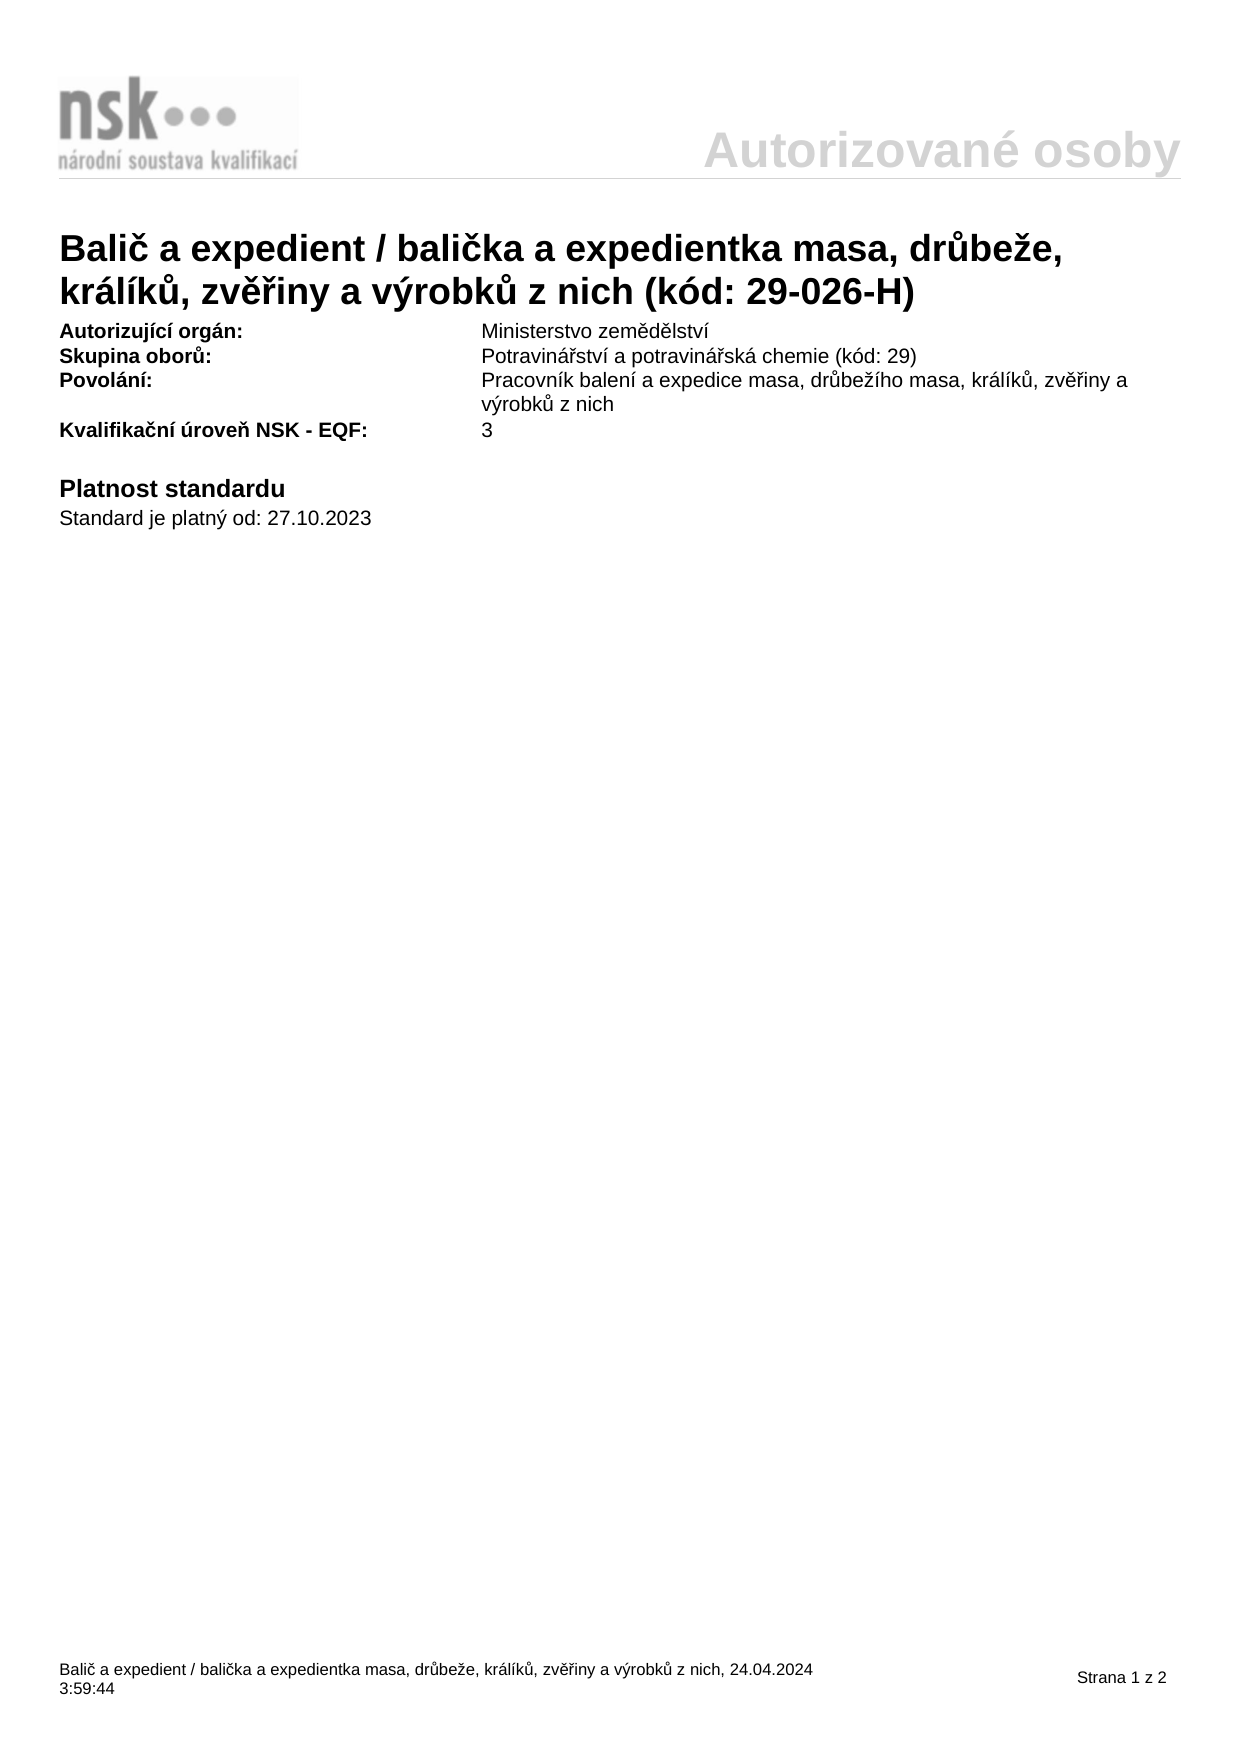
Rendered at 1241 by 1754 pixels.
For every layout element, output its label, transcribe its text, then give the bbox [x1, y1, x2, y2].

table_cell [1167, 1660, 1181, 1696]
table_cell [59, 172, 119, 178]
table_cell [119, 530, 481, 830]
table_cell [860, 1130, 886, 1396]
table_cell [618, 830, 626, 1130]
table_cell [626, 530, 860, 830]
table_cell [481, 1396, 617, 1659]
table_cell [481, 196, 617, 224]
table_cell [119, 313, 481, 319]
table_cell [119, 830, 481, 1130]
table_cell [481, 442, 617, 472]
table_cell Balič a expedient / balička a expedientka masa, drůbeže, králíků, zvěřiny a výrobků z nich (kód: 29-026-H) [59, 224, 1181, 313]
table_cell Ministerstvo zemědělství [481, 319, 1181, 344]
table_cell [59, 392, 119, 418]
table_cell [860, 196, 886, 224]
table_cell [59, 196, 119, 224]
table_cell [886, 830, 1167, 1130]
table_cell [860, 1396, 886, 1659]
table_cell [59, 1130, 119, 1396]
table_cell [860, 442, 886, 472]
table_cell [618, 442, 626, 472]
table_cell [481, 1130, 617, 1396]
table_cell [618, 1396, 626, 1659]
table_cell [119, 1396, 481, 1659]
table_cell Kvalifikační úroveň NSK - EQF: [59, 418, 481, 440]
table_cell [886, 530, 1167, 830]
table_cell [618, 1130, 626, 1396]
table_cell [481, 313, 617, 319]
table_cell [59, 1396, 119, 1659]
table_cell [618, 196, 626, 224]
table_cell [886, 1396, 1167, 1659]
table_cell [481, 172, 617, 178]
table_cell [626, 442, 860, 472]
table_cell Pracovník balení a expedice masa, drůbežího masa, králíků, zvěřiny a výrobků z nich [481, 368, 1181, 418]
table_cell [119, 392, 481, 418]
table_cell [860, 313, 886, 319]
table_cell Strana 1 z 2 [860, 1660, 1167, 1696]
table_cell [860, 530, 886, 830]
table_cell [481, 830, 617, 1130]
table_cell [1167, 530, 1181, 830]
table_cell [481, 530, 617, 830]
table_cell [1167, 313, 1181, 319]
table_cell [886, 313, 1167, 319]
table_cell Skupina oborů: [59, 344, 481, 368]
table_cell 3 [481, 418, 1181, 442]
table_cell [860, 830, 886, 1130]
table_cell [59, 442, 119, 472]
table_cell [626, 1396, 860, 1659]
table_cell [1167, 1396, 1181, 1659]
table_cell Balič a expedient / balička a expedientka masa, drůbeže, králíků, zvěřiny a výrobků z nich, 24.04.2024 3:59:44 [59, 1660, 860, 1696]
table_cell [886, 1130, 1167, 1396]
table_cell [618, 313, 626, 319]
table_cell [1167, 1130, 1181, 1396]
picture [57, 59, 619, 172]
table_cell [119, 172, 481, 178]
table_cell [59, 313, 119, 319]
table_cell [886, 442, 1167, 472]
table_cell Potravinářství a potravinářská chemie (kód: 29) [481, 344, 1181, 368]
table_cell [119, 442, 481, 472]
table_cell [59, 830, 119, 1130]
table_cell Standard je platný od: 27.10.2023 [59, 506, 1181, 530]
table_cell [626, 1130, 860, 1396]
table_cell [119, 1130, 481, 1396]
table_cell [626, 313, 860, 319]
table_cell [59, 179, 1181, 196]
table_cell [626, 196, 860, 224]
table_header Autorizované osoby [626, 59, 1181, 178]
table_cell [886, 196, 1167, 224]
table_cell [618, 530, 626, 830]
table_cell [59, 530, 119, 830]
table_cell [618, 172, 626, 178]
table_cell [1167, 196, 1181, 224]
table_cell [119, 196, 481, 224]
table_cell [1167, 442, 1181, 472]
table_cell [626, 830, 860, 1130]
table_cell Autorizující orgán: [59, 319, 481, 343]
table_cell Platnost standardu [59, 472, 1181, 506]
table_cell Povolání: [59, 368, 481, 392]
table_cell [1167, 830, 1181, 1130]
table_header [619, 59, 626, 172]
